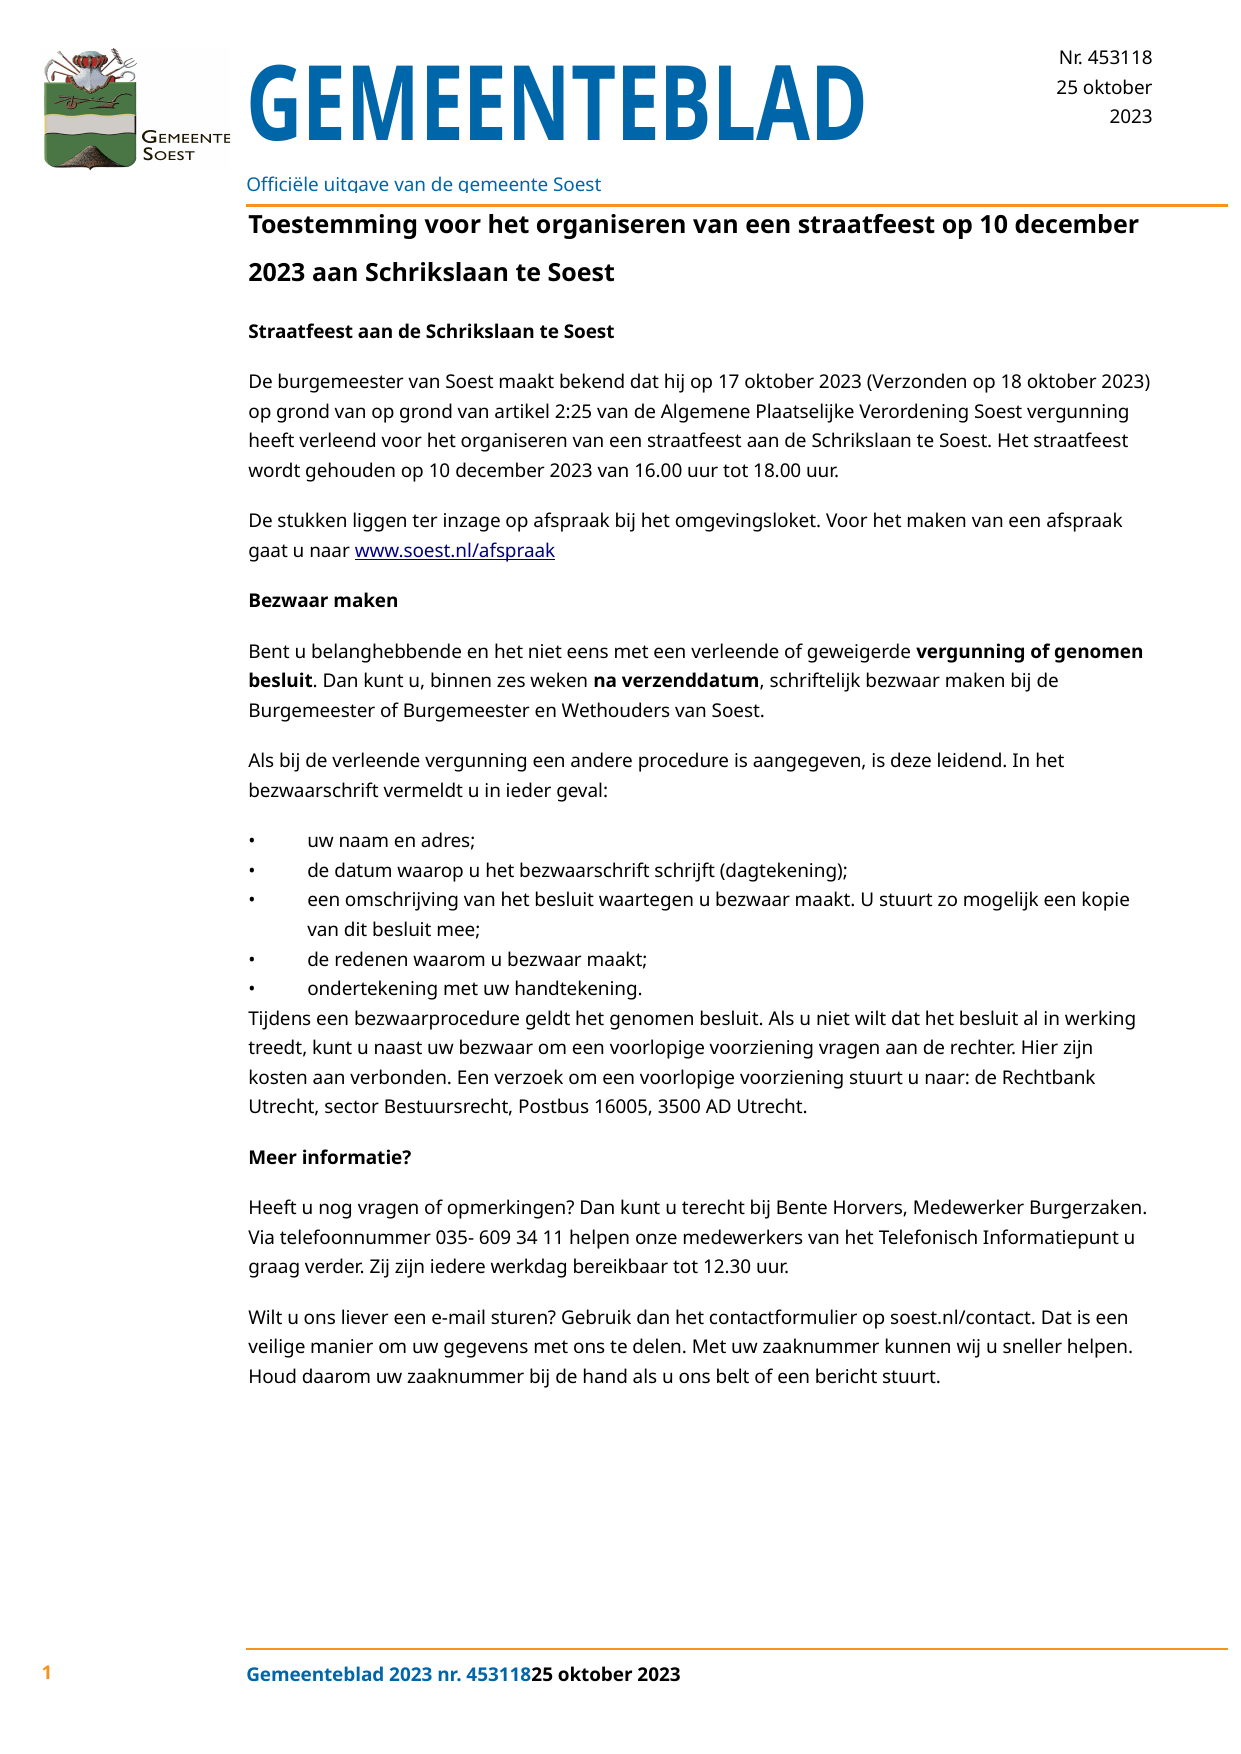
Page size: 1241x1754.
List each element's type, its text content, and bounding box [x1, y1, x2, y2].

text Heeft u nog vragen of opmerkingen? Dan kunt u terecht bij Bente Horvers, Medewerker Burgerzaken. Via telefoonnummer 035- 609 34 11 helpen onze medewerkers van het Telefonisch Informatiepunt u graag verder. Zij zijn iedere werkdag bereikbaar tot 12.30 uur. [248, 1194, 1152, 1279]
text Bezwaar maken [248, 587, 1152, 613]
list de redenen waarom u bezwaar maakt; [248, 946, 1152, 972]
text De stukken liggen ter inzage op afspraak bij het omgevingsloket. Voor het maken van een afspraak gaat u naar www.soest.nl/afspraak [248, 507, 1152, 563]
text Straatfeest aan de Schrikslaan te Soest [248, 318, 1152, 344]
text De burgemeester van Soest maakt bekend dat hij op 17 oktober 2023 (Verzonden op 18 oktober 2023) op grond van op grond van artikel 2:25 van de Algemene Plaatselijke Verordening Soest vergunning heeft verleend voor het organiseren van een straatfeest aan de Schrikslaan te Soest. Het straatfeest wordt gehouden op 10 december 2023 van 16.00 uur tot 18.00 uur. [248, 368, 1152, 483]
list de datum waarop u het bezwaarschrift schrijft (dagtekening); [248, 857, 1152, 883]
list ondertekening met uw handtekening. [248, 975, 1152, 1001]
text Toestemming voor het organiseren van een straatfeest op 10 december 2023 aan Schrikslaan te Soest [248, 207, 1152, 288]
text Bent u belanghebbende en het niet eens met een verleende of geweigerde vergunning of genomen besluit. Dan kunt u, binnen zes weken na verzenddatum, schriftelijk bezwaar maken bij de Burgemeester of Burgemeester en Wethouders van Soest. [248, 638, 1152, 723]
picture [41, 47, 231, 172]
text Wilt u ons liever een e-mail sturen? Gebruik dan het contactformulier op soest.nl/contact. Dat is een veilige manier om uw gegevens met ons te delen. Met uw zaaknummer kunnen wij u sneller helpen. Houd daarom uw zaaknummer bij de hand als u ons belt of een bericht stuurt. [248, 1304, 1152, 1389]
text Meer informatie? [248, 1144, 1152, 1170]
list een omschrijving van het besluit waartegen u bezwaar maakt. U stuurt zo mogelijk een kopie van dit besluit mee; [248, 887, 1152, 942]
list uw naam en adres; [248, 827, 1152, 853]
text Als bij de verleende vergunning een andere procedure is aangegeven, is deze leidend. In het bezwaarschrift vermeldt u in ieder geval: [248, 747, 1152, 803]
text Tijdens een bezwaarprocedure geldt het genomen besluit. Als u niet wilt dat het besluit al in werking treedt, kunt u naast uw bezwaar om een voorlopige voorziening vragen aan de rechter. Hier zijn kosten aan verbonden. Een verzoek om een voorlopige voorziening stuurt u naar: de Rechtbank Utrecht, sector Bestuursrecht, Postbus 16005, 3500 AD Utrecht. [248, 1005, 1152, 1119]
